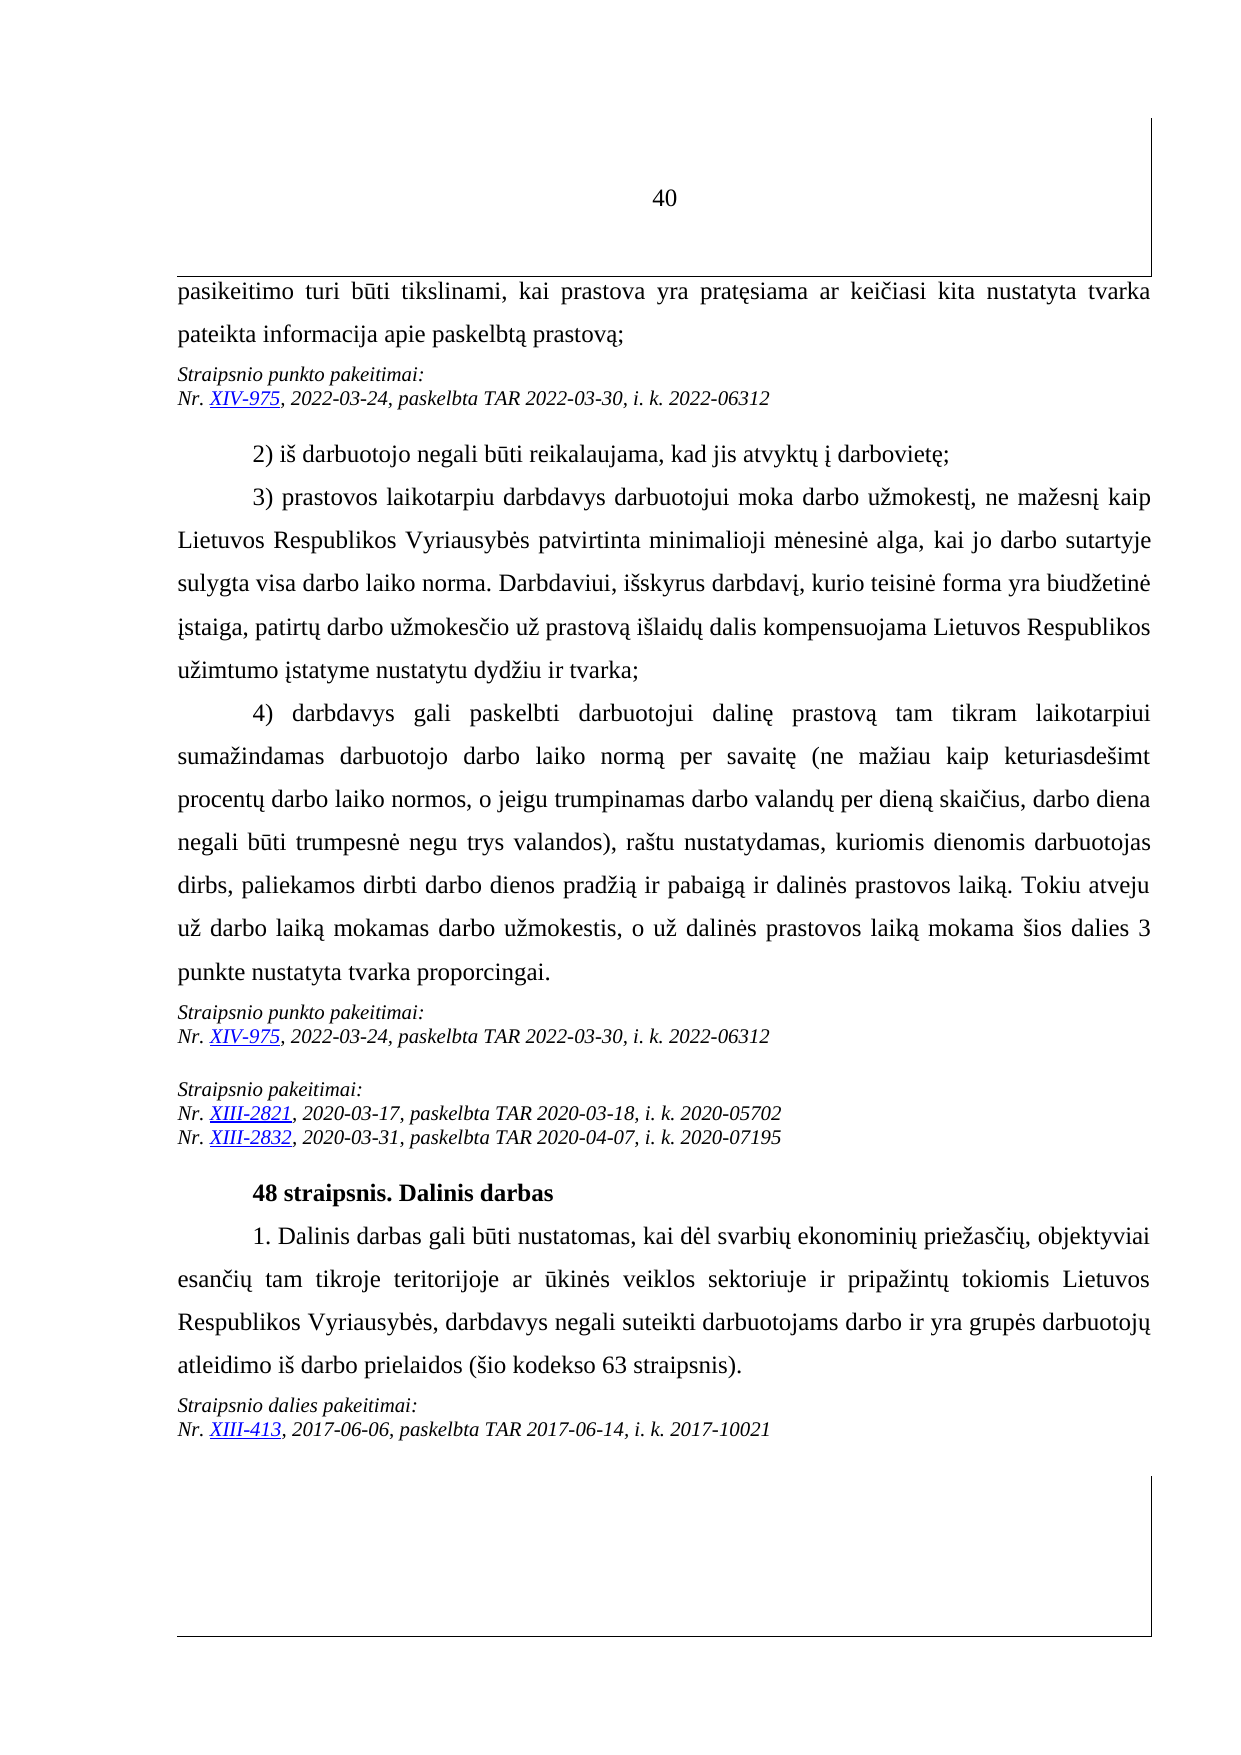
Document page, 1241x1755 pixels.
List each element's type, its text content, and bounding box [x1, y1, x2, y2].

text Nr. XIII-413, 2017-06-06, paskelbta TAR 2017-06-14, i. k. 2017-10021 [177, 1417, 1152, 1441]
text Nr. XIV-975, 2022-03-24, paskelbta TAR 2022-03-30, i. k. 2022-06312 [177, 1024, 1152, 1048]
text Straipsnio punkto pakeitimai: [177, 362, 1152, 386]
text Straipsnio pakeitimai: [177, 1077, 1152, 1101]
text pasikeitimo turi būti tikslinami, kai prastova yra pratęsiama ar keičiasi kita nustatyta tvarka pateikta informacija apie paskelbtą prastovą; [177, 276, 1152, 348]
text Straipsnio dalies pakeitimai: [177, 1393, 1152, 1417]
subtitle 48 straipsnis. Dalinis darbas [177, 1178, 1152, 1206]
text Nr. XIII-2832, 2020-03-31, paskelbta TAR 2020-04-07, i. k. 2020-07195 [177, 1125, 1152, 1149]
text Nr. XIV-975, 2022-03-24, paskelbta TAR 2022-03-30, i. k. 2022-06312 [177, 386, 1152, 410]
text 3) prastovos laikotarpiu darbdavys darbuotojui moka darbo užmokestį, ne mažesnį kaip Lietuvos Respublikos Vyriausybės patvirtinta minimalioji mėnesinė alga, kai jo darbo sutartyje sulygta visa darbo laiko norma. Darbdaviui, išskyrus darbdavį, kurio teisinė forma yra biudžetinė įstaiga, patirtų darbo užmokesčio už prastovą išlaidų dalis kompensuojama Lietuvos Respublikos užimtumo įstatyme nustatytu dydžiu ir tvarka; [177, 482, 1152, 683]
text 1. Dalinis darbas gali būti nustatomas, kai dėl svarbių ekonominių priežasčių, objektyviai esančių tam tikroje teritorijoje ar ūkinės veiklos sektoriuje ir pripažintų tokiomis Lietuvos Respublikos Vyriausybės, darbdavys negali suteikti darbuotojams darbo ir yra grupės darbuotojų atleidimo iš darbo prielaidos (šio kodekso 63 straipsnis). [177, 1221, 1152, 1379]
text Nr. XIII-2821, 2020-03-17, paskelbta TAR 2020-03-18, i. k. 2020-05702 [177, 1101, 1152, 1125]
text Straipsnio punkto pakeitimai: [177, 1000, 1152, 1024]
text 2) iš darbuotojo negali būti reikalaujama, kad jis atvyktų į darbovietę; [177, 439, 1152, 468]
text 4) darbdavys gali paskelbti darbuotojui dalinę prastovą tam tikram laikotarpiui sumažindamas darbuotojo darbo laiko normą per savaitę (ne mažiau kaip keturiasdešimt procentų darbo laiko normos, o jeigu trumpinamas darbo valandų per dieną skaičius, darbo diena negali būti trumpesnė negu trys valandos), raštu nustatydamas, kuriomis dienomis darbuotojas dirbs, paliekamos dirbti darbo dienos pradžią ir pabaigą ir dalinės prastovos laiką. Tokiu atveju už darbo laiką mokamas darbo užmokestis, o už dalinės prastovos laiką mokama šios dalies 3 punkte nustatyta tvarka proporcingai. [177, 698, 1152, 985]
